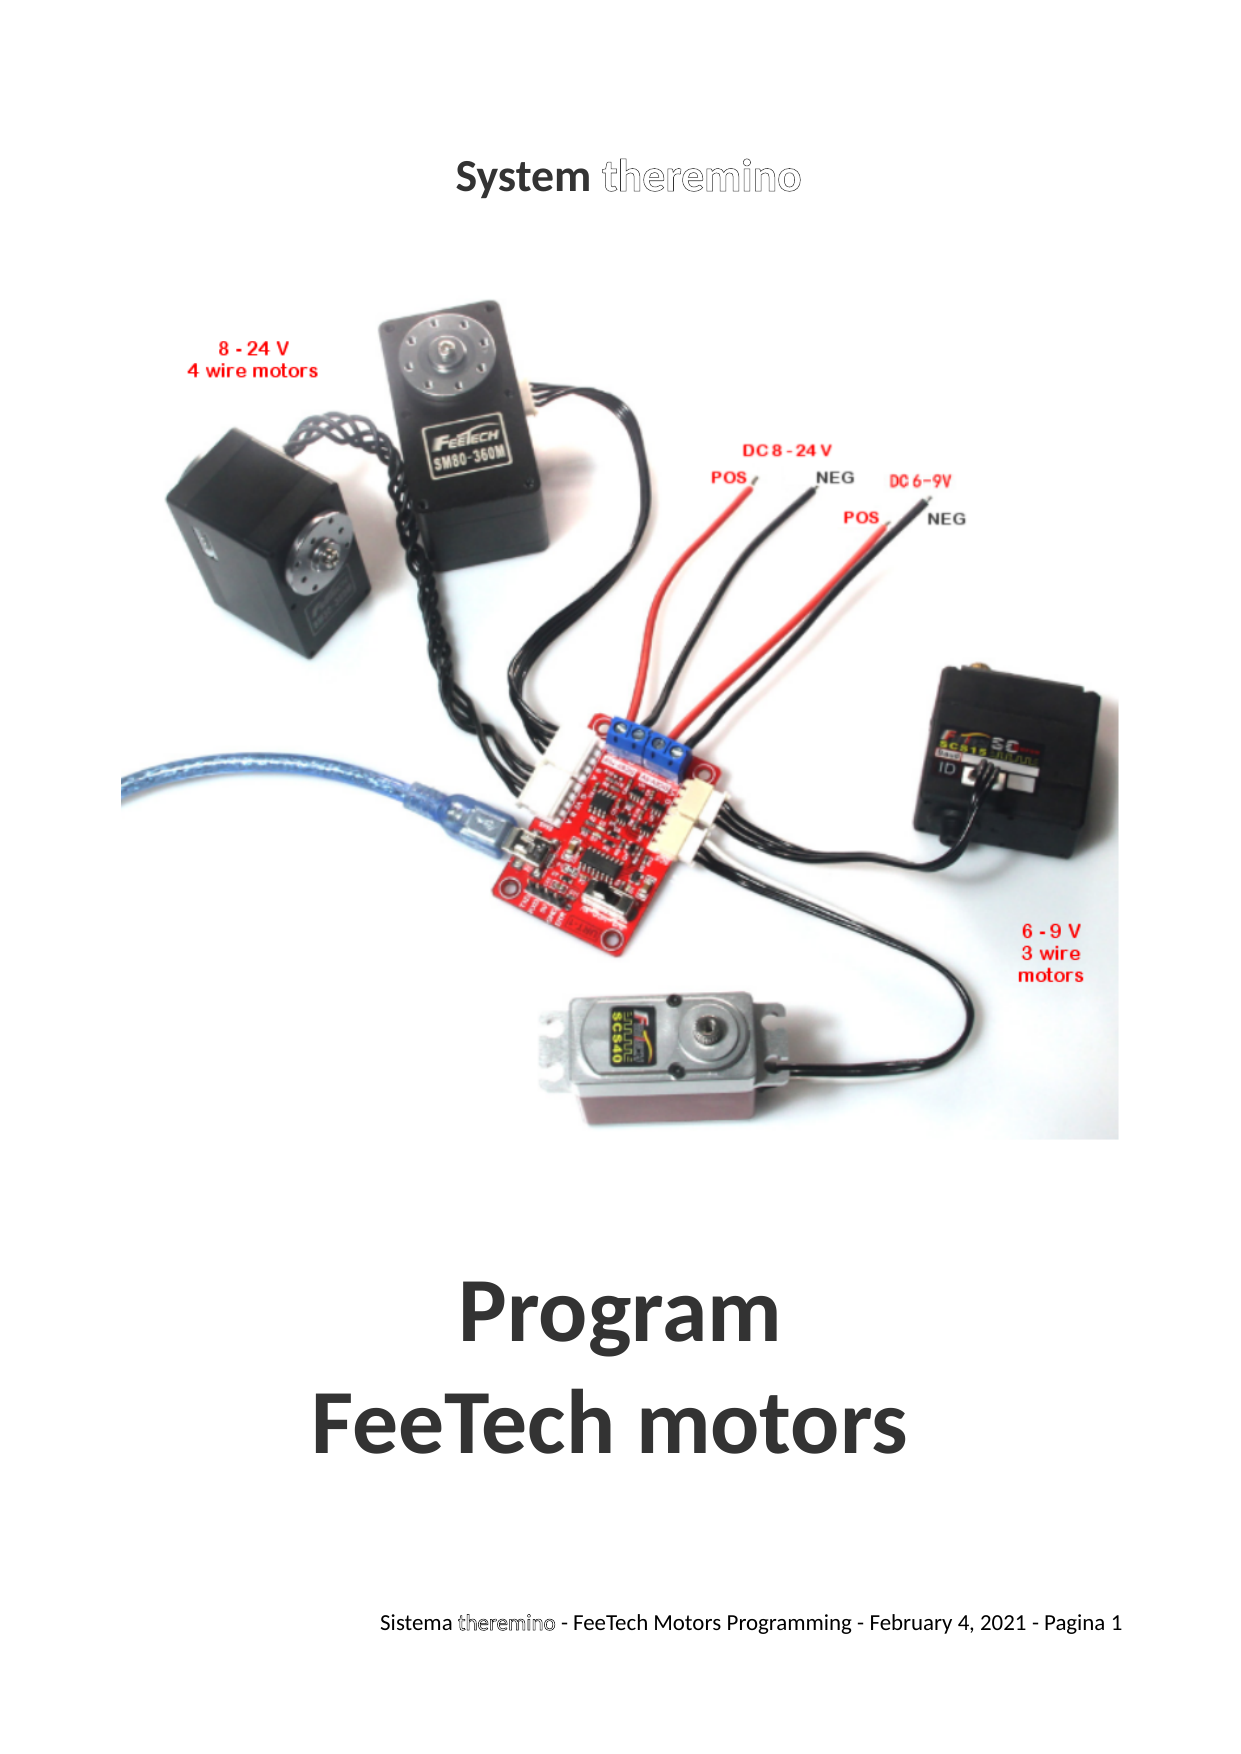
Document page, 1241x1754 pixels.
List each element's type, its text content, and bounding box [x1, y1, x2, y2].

text FeeTech motors [118, 1364, 1122, 1476]
text System theremino [118, 118, 1122, 210]
picture [121, 278, 1120, 1141]
text Program [118, 1253, 1122, 1364]
